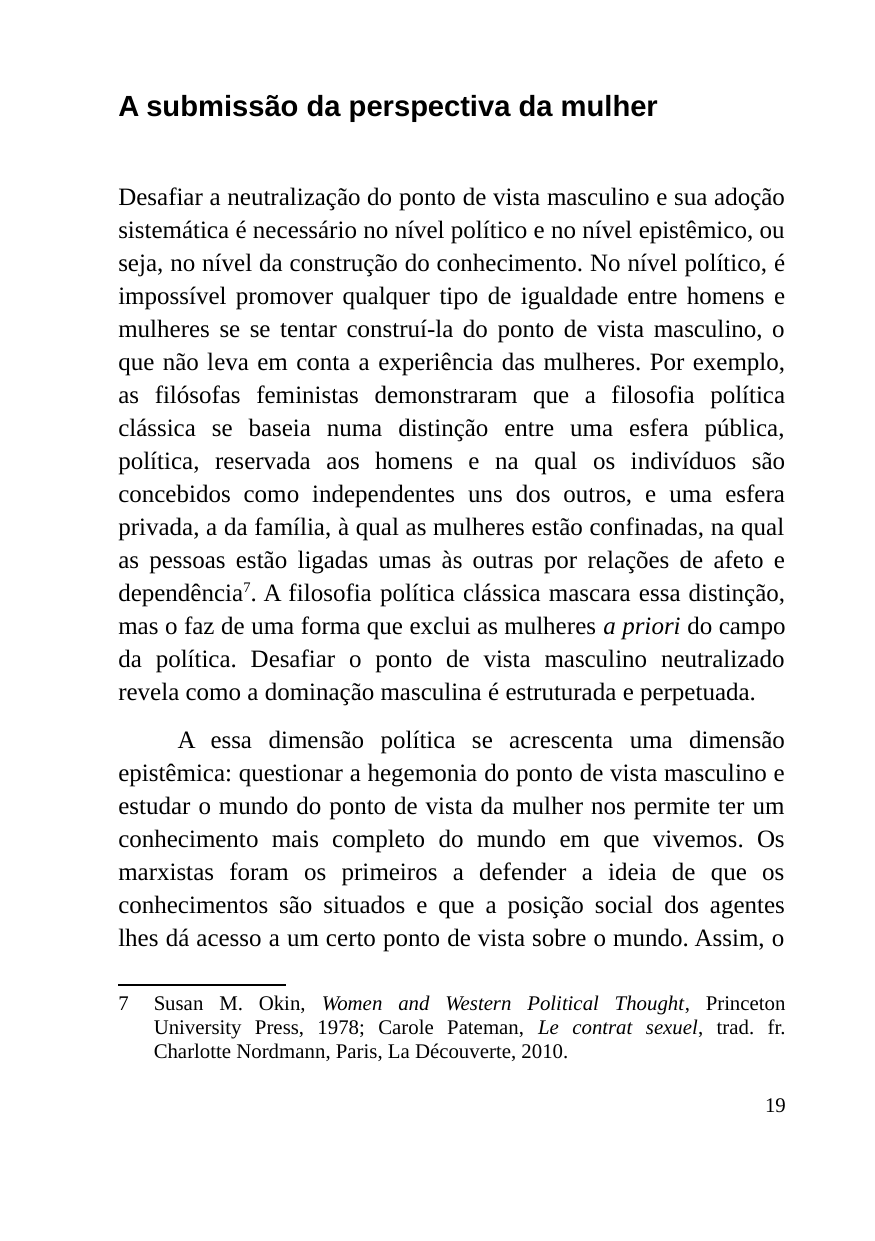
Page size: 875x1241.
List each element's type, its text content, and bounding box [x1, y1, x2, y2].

text Susan M. Okin, Women and Western Political Thought, Princeton University Press, 1978; Carole Pateman, Le contrat sexuel, trad. fr. Charlotte Nordmann, Paris, La Découverte, 2010. [118, 991, 786, 1063]
text Desafiar a neutralização do ponto de vista masculino e sua adoção sistemática é necessário no nível político e no nível epistêmico, ou seja, no nível da construção do conhecimento. No nível político, é impossível promover qualquer tipo de igualdade entre homens e mulheres se se tentar construí-la do ponto de vista masculino, o que não leva em conta a experiência das mulheres. Por exemplo, as filósofas feministas demonstraram que a filosofia política clássica se baseia numa distinção entre uma esfera pública, política, reservada aos homens e na qual os indivíduos são concebidos como independentes uns dos outros, e uma esfera privada, a da família, à qual as mulheres estão confinadas, na qual as pessoas estão ligadas umas às outras por relações de afeto e dependência. A filosofia política clássica mascara essa distinção, mas o faz de uma forma que exclui as mulheres a priori do campo da política. Desafiar o ponto de vista masculino neutralizado revela como a dominação masculina é estruturada e perpetuada. [118, 182, 786, 706]
text A essa dimensão política se acrescenta uma dimensão epistêmica: questionar a hegemonia do ponto de vista masculino e estudar o mundo do ponto de vista da mulher nos permite ter um conhecimento mais completo do mundo em que vivemos. Os marxistas foram os primeiros a defender a ideia de que os conhecimentos são situados e que a posição social dos agentes lhes dá acesso a um certo ponto de vista sobre o mundo. Assim, o [118, 725, 786, 952]
subtitle A submissão da perspectiva da mulher [118, 88, 786, 122]
